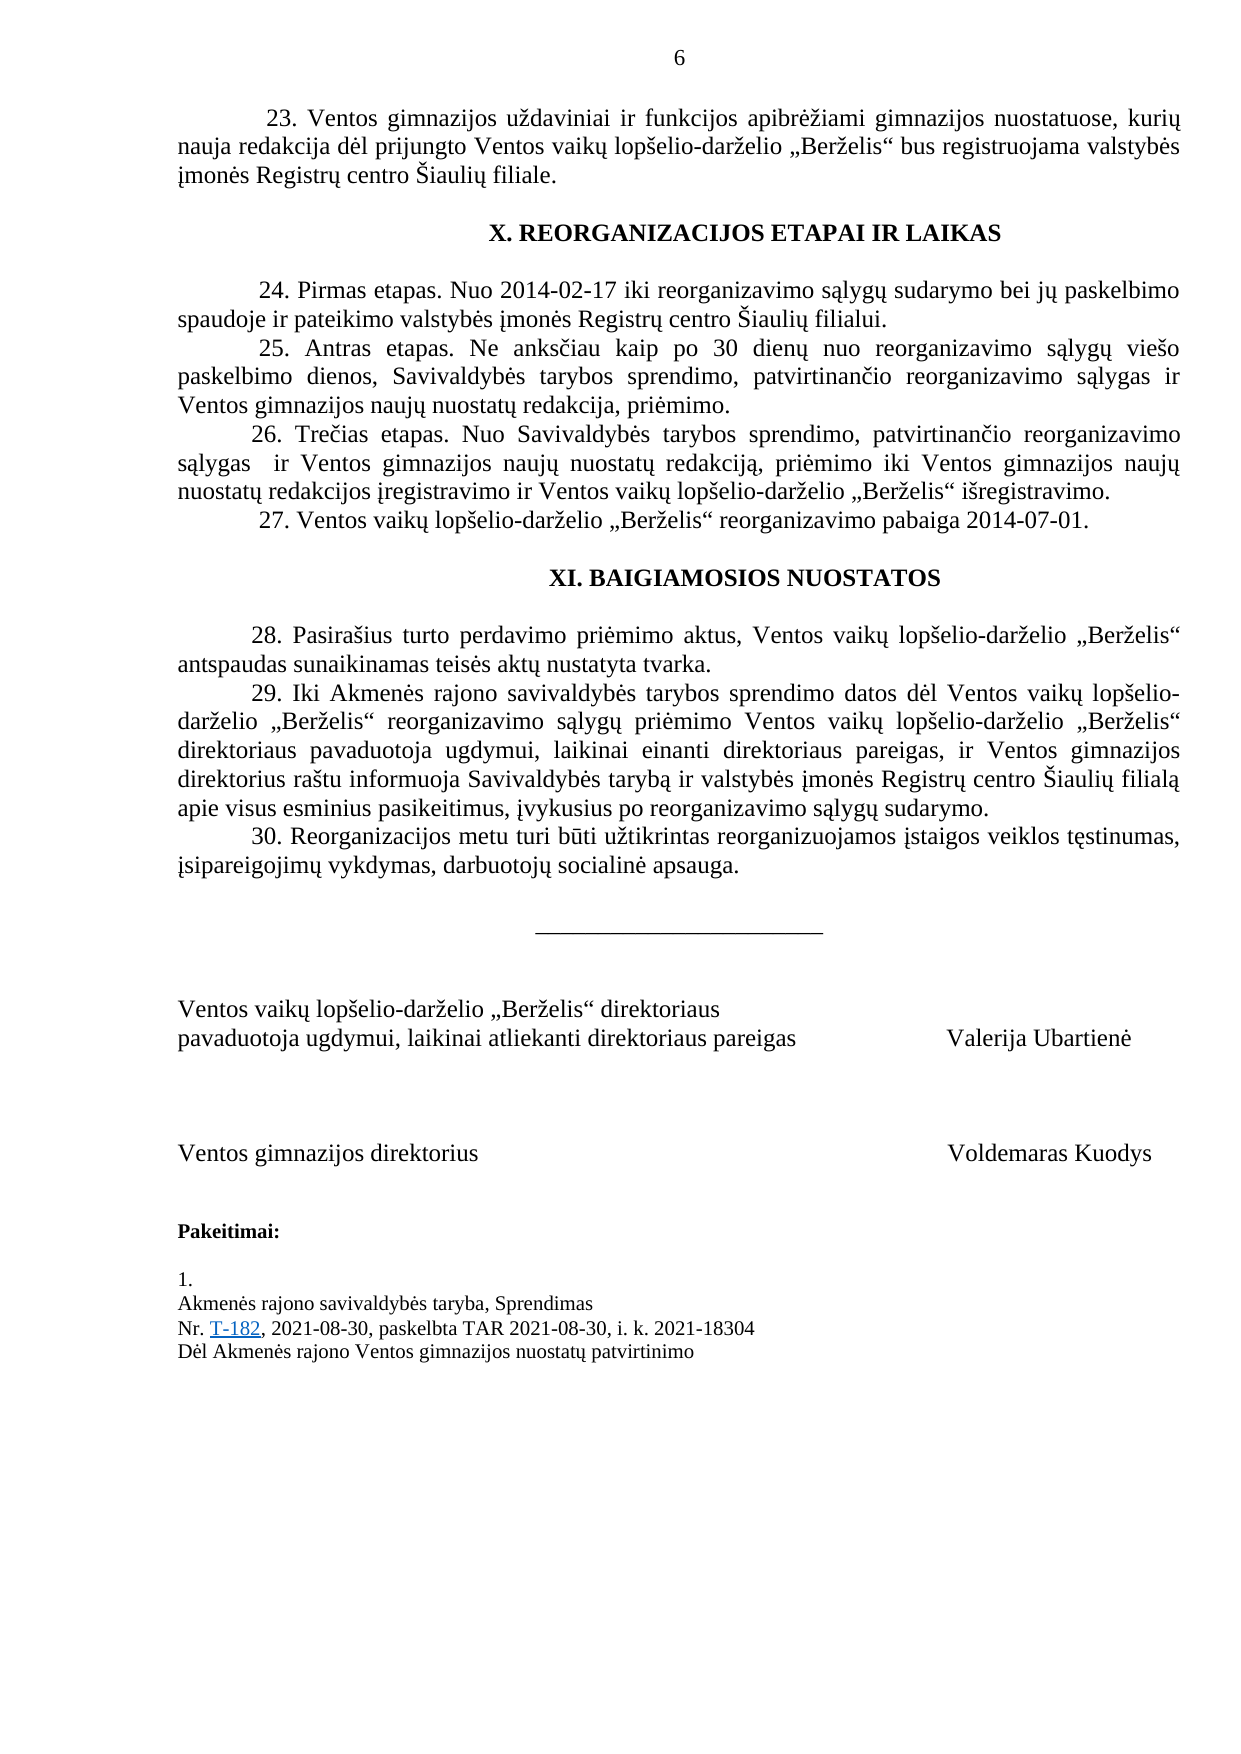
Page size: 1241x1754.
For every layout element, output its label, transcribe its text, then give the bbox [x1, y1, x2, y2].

text Ventos gimnazijos direktorius Voldemaras Kuodys [177, 1138, 1181, 1166]
text pavaduotoja ugdymui, laikinai atliekanti direktoriaus pareigas Valerija Ubartienė [177, 1023, 1181, 1051]
text Pakeitimai: [177, 1219, 1181, 1243]
text _______________________ [177, 908, 1181, 936]
text 30. Reorganizacijos metu turi būti užtikrintas reorganizuojamos įstaigos veiklos tęstinumas, įsipareigojimų vykdymas, darbuotojų socialinė apsauga. [177, 821, 1181, 879]
text 27. Ventos vaikų lopšelio-darželio „Berželis“ reorganizavimo pabaiga 2014-07-01. [177, 505, 1181, 534]
text X. REORGANIZACIJOS ETAPAI IR LAIKAS [308, 218, 1181, 246]
text 24. Pirmas etapas. Nuo 2014-02-17 iki reorganizavimo sąlygų sudarymo bei jų paskelbimo spaudoje ir pateikimo valstybės įmonės Registrų centro Šiaulių filialui. [177, 275, 1181, 333]
text 28. Pasirašius turto perdavimo priėmimo aktus, Ventos vaikų lopšelio-darželio „Berželis“ antspaudas sunaikinamas teisės aktų nustatyta tvarka. [177, 620, 1181, 678]
text Nr. T-182, 2021-08-30, paskelbta TAR 2021-08-30, i. k. 2021-18304 [177, 1315, 1181, 1339]
text Ventos vaikų lopšelio-darželio „Berželis“ direktoriaus [177, 994, 1181, 1023]
text 1. [177, 1267, 1181, 1291]
text 23. Ventos gimnazijos uždaviniai ir funkcijos apibrėžiami gimnazijos nuostatuose, kurių nauja redakcija dėl prijungto Ventos vaikų lopšelio-darželio „Berželis“ bus registruojama valstybės įmonės Registrų centro Šiaulių filiale. [177, 103, 1181, 189]
text Akmenės rajono savivaldybės taryba, Sprendimas [177, 1291, 1181, 1315]
text Dėl Akmenės rajono Ventos gimnazijos nuostatų patvirtinimo [177, 1339, 1181, 1363]
text 29. Iki Akmenės rajono savivaldybės tarybos sprendimo datos dėl Ventos vaikų lopšelio-darželio „Berželis“ reorganizavimo sąlygų priėmimo Ventos vaikų lopšelio-darželio „Berželis“ direktoriaus pavaduotoja ugdymui, laikinai einanti direktoriaus pareigas, ir Ventos gimnazijos direktorius raštu informuoja Savivaldybės tarybą ir valstybės įmonės Registrų centro Šiaulių filialą apie visus esminius pasikeitimus, įvykusius po reorganizavimo sąlygų sudarymo. [177, 678, 1181, 821]
text 25. Antras etapas. Ne anksčiau kaip po 30 dienų nuo reorganizavimo sąlygų viešo paskelbimo dienos, Savivaldybės tarybos sprendimo, patvirtinančio reorganizavimo sąlygas ir Ventos gimnazijos naujų nuostatų redakcija, priėmimo. [177, 333, 1181, 419]
text 26. Trečias etapas. Nuo Savivaldybės tarybos sprendimo, patvirtinančio reorganizavimo sąlygas ir Ventos gimnazijos naujų nuostatų redakciją, priėmimo iki Ventos gimnazijos naujų nuostatų redakcijos įregistravimo ir Ventos vaikų lopšelio-darželio „Berželis“ išregistravimo. [177, 419, 1181, 505]
text XI. BAIGIAMOSIOS NUOSTATOS [308, 563, 1181, 591]
